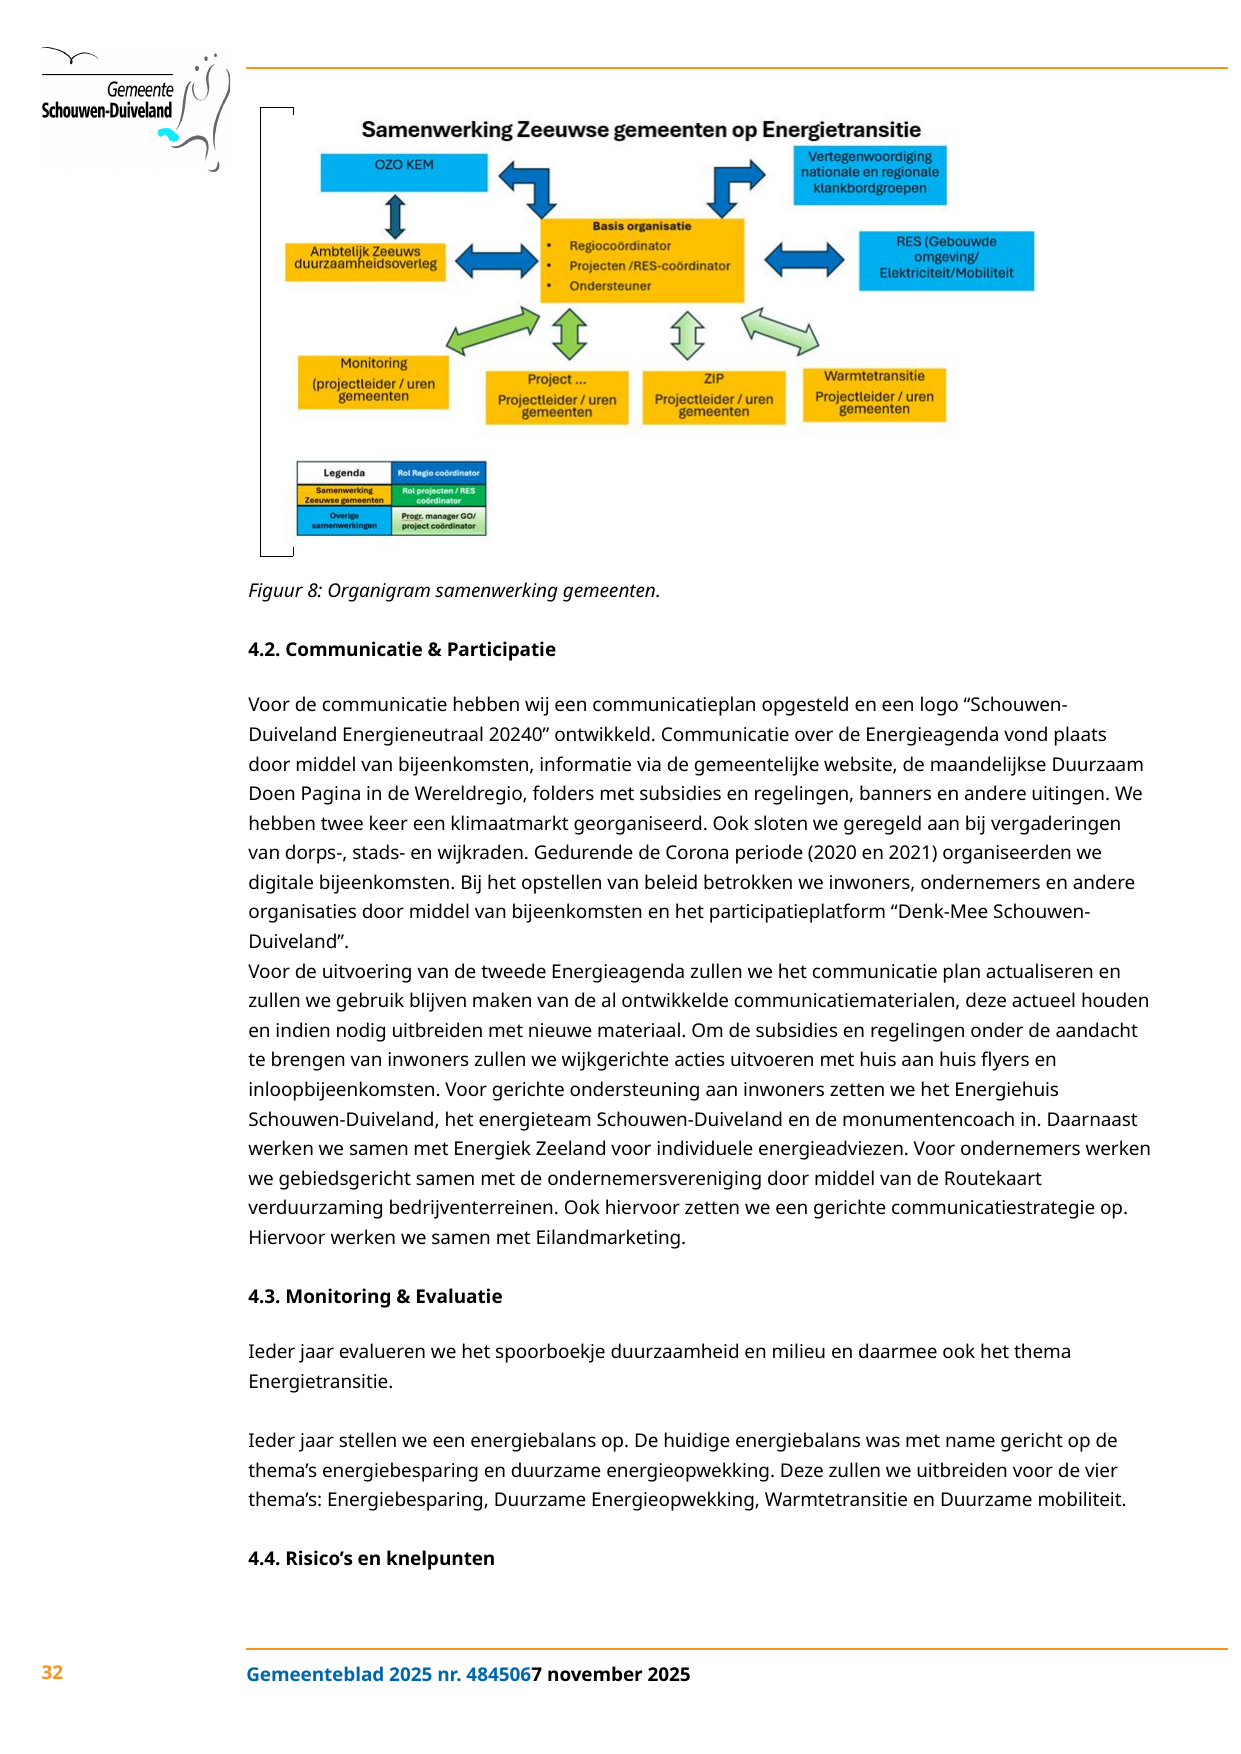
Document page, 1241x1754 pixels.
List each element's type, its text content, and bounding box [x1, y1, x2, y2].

text 4.4. Risico’s en knelpunten [248, 1546, 1152, 1571]
text Ieder jaar stellen we een energiebalans op. De huidige energiebalans was met name gericht op de thema’s energiebesparing en duurzame energieopwekking. Deze zullen we uitbreiden voor de vier thema’s: Energiebesparing, Duurzame Energieopwekking, Warmtetransitie en Duurzame mobiliteit. [248, 1427, 1152, 1512]
picture [41, 47, 231, 172]
text Voor de communicatie hebben wij een communicatieplan opgesteld en een logo “Schouwen-Duiveland Energieneutraal 20240” ontwikkeld. Communicatie over de Energieagenda vond plaats door middel van bijeenkomsten, informatie via de gemeentelijke website, de maandelijkse Duurzaam Doen Pagina in de Wereldregio, folders met subsidies en regelingen, banners en andere uitingen. We hebben twee keer een klimaatmarkt georganiseerd. Ook sloten we geregeld aan bij vergaderingen van dorps-, stads- en wijkraden. Gedurende de Corona periode (2020 en 2021) organiseerden we digitale bijeenkomsten. Bij het opstellen van beleid betrokken we inwoners, ondernemers en andere organisaties door middel van bijeenkomsten en het participatieplatform “Denk-Mee Schouwen-Duiveland”. [248, 692, 1152, 954]
picture [268, 115, 1051, 547]
text 4.3. Monitoring & Evaluatie [248, 1283, 1152, 1309]
text Ieder jaar evalueren we het spoorboekje duurzaamheid en milieu en daarmee ook het thema Energietransitie. [248, 1338, 1152, 1394]
text Voor de uitvoering van de tweede Energieagenda zullen we het communicatie plan actualiseren en zullen we gebruik blijven maken van de al ontwikkelde communicatiematerialen, deze actueel houden en indien nodig uitbreiden met nieuwe materiaal. Om de subsidies en regelingen onder de aandacht te brengen van inwoners zullen we wijkgerichte acties uitvoeren met huis aan huis flyers en inloopbijeenkomsten. Voor gerichte ondersteuning aan inwoners zetten we het Energiehuis Schouwen-Duiveland, het energieteam Schouwen-Duiveland en de monumentencoach in. Daarnaast werken we samen met Energiek Zeeland voor individuele energieadviezen. Voor ondernemers werken we gebiedsgericht samen met de ondernemersvereniging door middel van de Routekaart verduurzaming bedrijventerreinen. Ook hiervoor zetten we een gerichte communicatiestrategie op. Hiervoor werken we samen met Eilandmarketing. [248, 958, 1152, 1250]
text Figuur 8: Organigram samenwerking gemeenten. [248, 577, 1152, 603]
text 4.2. Communicatie & Participatie [248, 636, 1152, 662]
